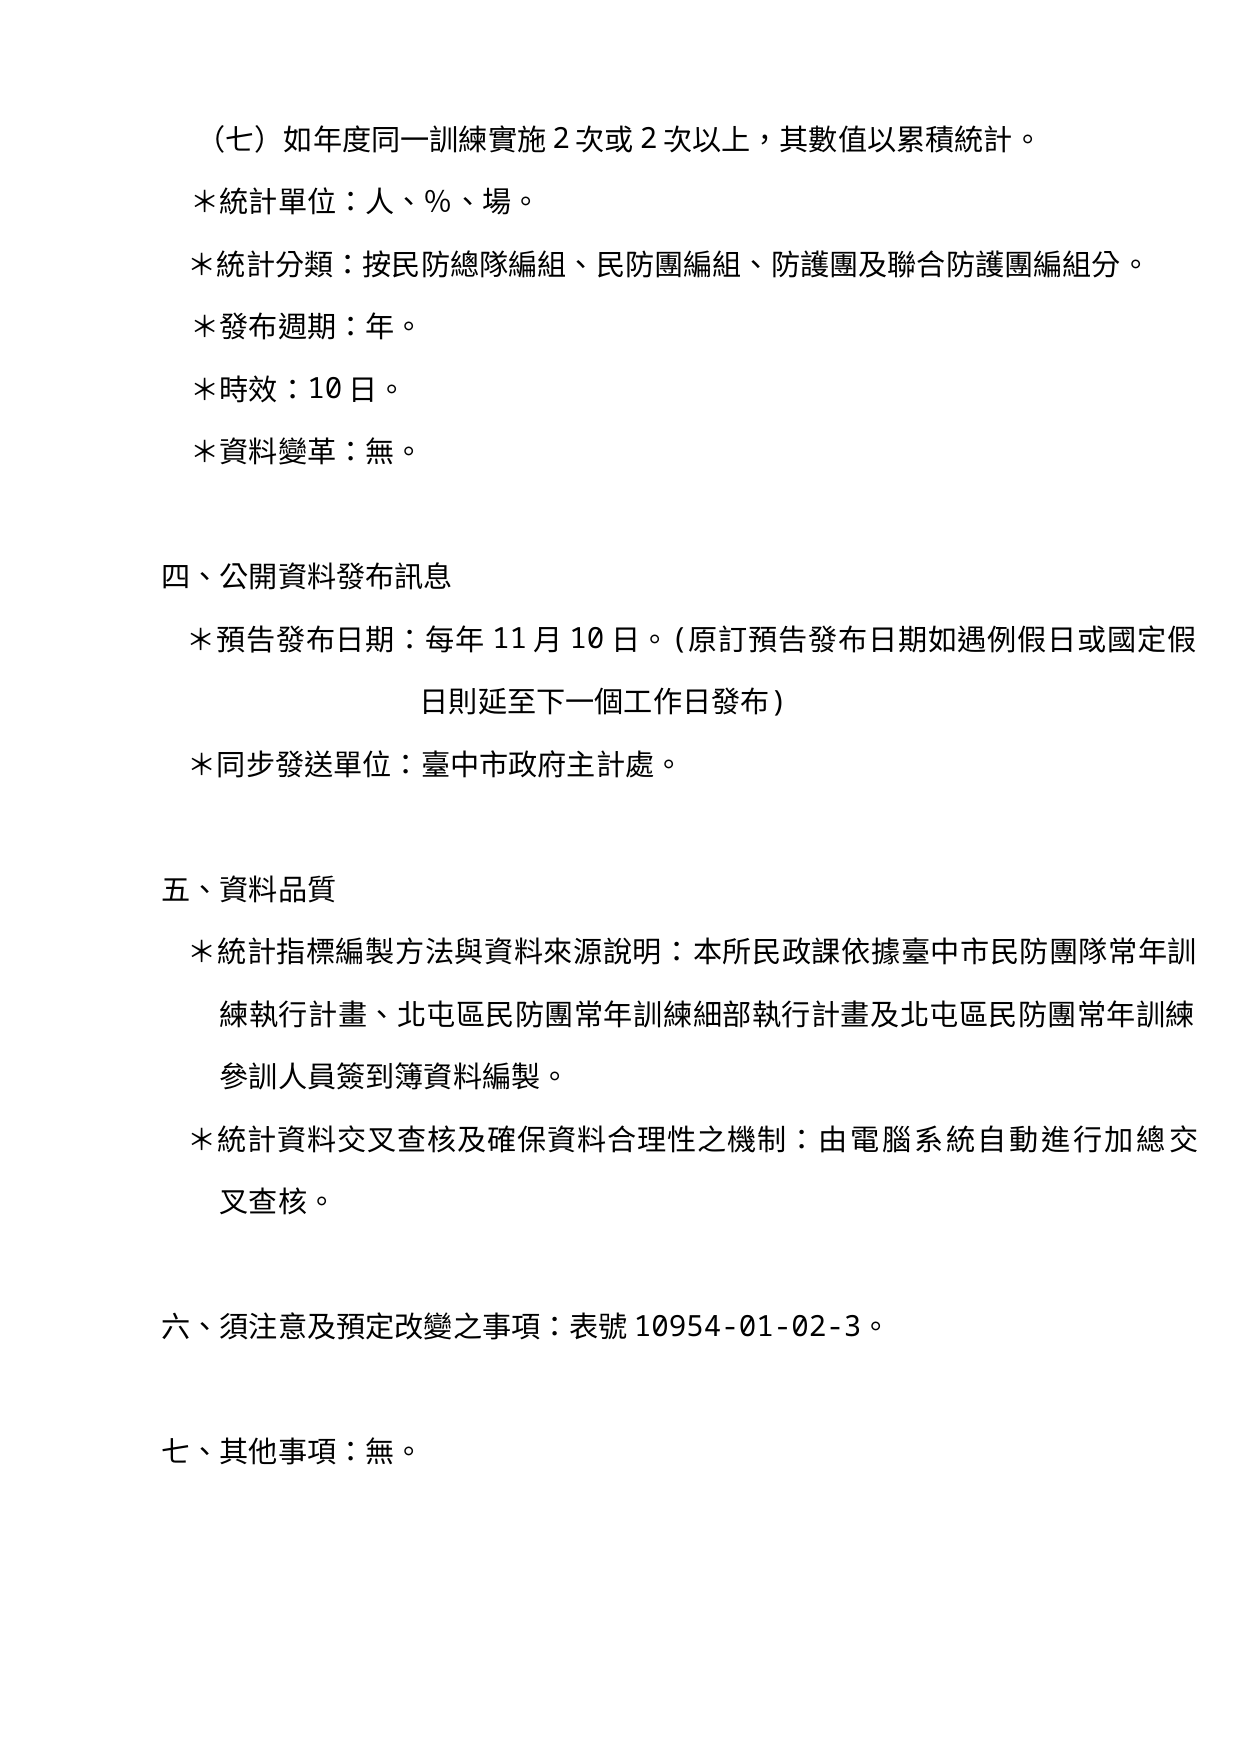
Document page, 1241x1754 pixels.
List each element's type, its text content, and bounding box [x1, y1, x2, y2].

table_header 統計資料背景說明 資料種類：警政統計 資料項目：臺中市北屯區民防團隊年度訓練成果 一、發布及編製機關單位 ＊發布機關、單位：臺中市北屯區公所會計室 ＊編製單位：臺中市北屯區公所民政課 ＊聯絡電話：04-24606091 ＊傳真：04-24606038 ＊電子信箱：andyhong@taichung.gov.tw 二、發布形式 口頭： （ ）記者會或說明會 書面： （ ）新聞稿 （V）報表 （ ）書刊，刊名： ＊電子媒體： （V）線上書刊及資料庫，網址: http://govstat.taichung.gov.tw/TCSTAT/Page/kcg01_2.aspx?Mid1=387580000A （ ）磁片 （ ）光碟片 （ ）其他 三、資料範圍、週期及時效 ＊統計地區範圍及對象：凡納入本區內民防團隊按民防總隊編組、民防團編組、防護團及聯合防護團編組之人數及其受訓情形均為統計範圍及對象。 ＊統計標準時間：以每年1月至10月底之事實為準。 ＊統計項目定義： （一）民防總隊：指由臺中市政府編組，綜理轄內全般民防任務，包括下設之民防、義勇警察、交通義勇警察、社區守望相助巡守、山地義勇警察、戰時災民收容救濟、醫護、環境保護、工程搶修等大、中、分、小隊(站、分站、支站)之民防團隊。 （二）民防團：指由區公所編組，負責推行轄區民防業務，包括疏散避難宣慰中隊、民防分團、勤務組之民防團隊。 （三）防護團：指由工作人數達100人以上之機關(構)、學校、團體、公司、廠場編組，負責本單位自衛自救任務之民防團隊。 （四）聯合防護團：指由其工作人數未達100人，而在同一建築物或工業區內之機關(構)、學校、團體、公司、廠場所編組，負責本單位自衛自救任務之民防團隊。 （五）法定應到人數：為依民防團隊編組訓練演習服勤及支援軍事勤務辦法第30條與內政部年度訓練實施計畫規定之應參訓人數。 區分如下： 1、常年訓練：民防總隊編組各任務隊應全員參加訓練；民防團、防護團及聯合防護團為參加編組人員之三分之一應參加訓練。 2、基本訓練：所有民防團隊人員均應參加訓練。 3、幹部訓練：民防、義勇警察、交通義勇警察、社區守望相助巡守、山地義勇警察等民力任務隊小隊長以上幹部應參加訓練。 （六）就當年度所實施之訓練種類填報，僅填各「法定應到人數」、「實到人數」及「訓練場次」欄即可，其餘各欄系統將自動計算。 （七）如年度同一訓練實施2次或2次以上，其數值以累積統計。 ＊統計單位：人、％、場。 ＊統計分類：按民防總隊編組、民防團編組、防護團及聯合防護團編組分。 ＊發布週期：年。 ＊時效：10日。 ＊資料變革：無。 四、公開資料發布訊息 ＊預告發布日期：每年11月10日。(原訂預告發布日期如遇例假日或國定假日則延至下一個工作日發布) ＊同步發送單位：臺中市政府主計處。 五、資料品質 ＊統計指標編製方法與資料來源說明：本所民政課依據臺中市民防團隊常年訓練執行計畫、北屯區民防團常年訓練細部執行計畫及北屯區民防團常年訓練參訓人員簽到簿資料編製。 ＊統計資料交叉查核及確保資料合理性之機制：由電腦系統自動進行加總交叉查核。 六、須注意及預定改變之事項：表號10954-01-02-3。 七、其他事項：無。 [150, 96, 1209, 1658]
